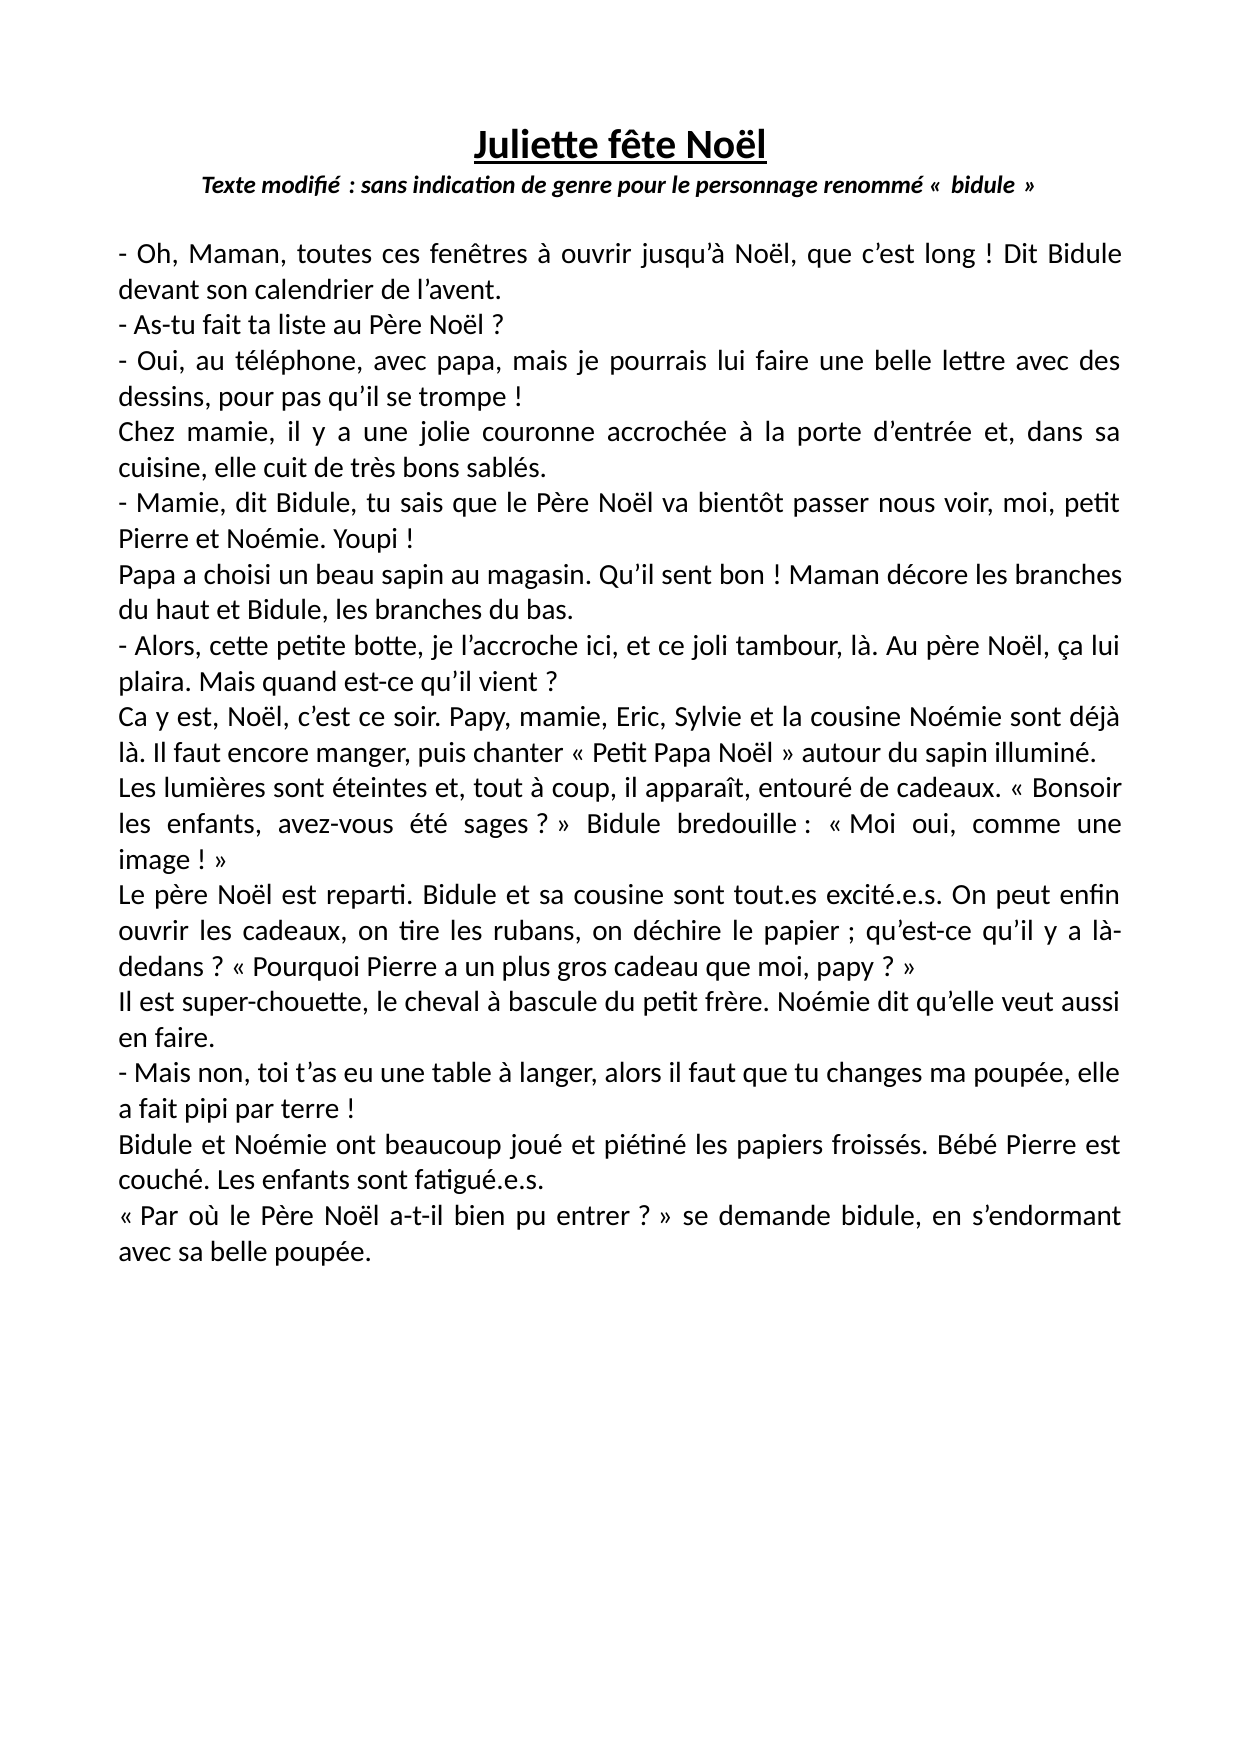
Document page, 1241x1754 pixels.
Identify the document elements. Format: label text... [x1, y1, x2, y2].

text - Oui, au téléphone, avec papa, mais je pourrais lui faire une belle lettre avec des dessins, pour pas qu’il se trompe ! [118, 342, 1122, 413]
text Juliette fête Noël [118, 118, 1122, 169]
text Le père Noël est reparti. Bidule et sa cousine sont tout.es excité.e.s. On peut enfin ouvrir les cadeaux, on tire les rubans, on déchire le papier ; qu’est-ce qu’il y a là-dedans ? « Pourquoi Pierre a un plus gros cadeau que moi, papy ? » [118, 876, 1122, 983]
text - Mais non, toi t’as eu une table à langer, alors il faut que tu changes ma poupée, elle a fait pipi par terre ! [118, 1054, 1122, 1126]
text - Oh, Maman, toutes ces fenêtres à ouvrir jusqu’à Noël, que c’est long ! Dit Bidule devant son calendrier de l’avent. [118, 235, 1122, 306]
text - As-tu fait ta liste au Père Noël ? [118, 306, 1122, 342]
text - Alors, cette petite botte, je l’accroche ici, et ce joli tambour, là. Au père Noël, ça lui plaira. Mais quand est-ce qu’il vient ? [118, 627, 1122, 698]
text Texte modifié : sans indication de genre pour le personnage renommé « bidule » [118, 169, 1122, 199]
text Chez mamie, il y a une jolie couronne accrochée à la porte d’entrée et, dans sa cuisine, elle cuit de très bons sablés. [118, 413, 1122, 484]
text Les lumières sont éteintes et, tout à coup, il apparaît, entouré de cadeaux. « Bonsoir les enfants, avez-vous été sages ? » Bidule bredouille : « Moi oui, comme une image ! » [118, 769, 1122, 876]
text Papa a choisi un beau sapin au magasin. Qu’il sent bon ! Maman décore les branches du haut et Bidule, les branches du bas. [118, 556, 1122, 627]
text Il est super-chouette, le cheval à bascule du petit frère. Noémie dit qu’elle veut aussi en faire. [118, 983, 1122, 1054]
text « Par où le Père Noël a-t-il bien pu entrer ? » se demande bidule, en s’endormant avec sa belle poupée. [118, 1197, 1122, 1268]
text Bidule et Noémie ont beaucoup joué et piétiné les papiers froissés. Bébé Pierre est couché. Les enfants sont fatigué.e.s. [118, 1126, 1122, 1197]
text Ca y est, Noël, c’est ce soir. Papy, mamie, Eric, Sylvie et la cousine Noémie sont déjà là. Il faut encore manger, puis chanter « Petit Papa Noël » autour du sapin illuminé. [118, 698, 1122, 769]
text - Mamie, dit Bidule, tu sais que le Père Noël va bientôt passer nous voir, moi, petit Pierre et Noémie. Youpi ! [118, 484, 1122, 556]
